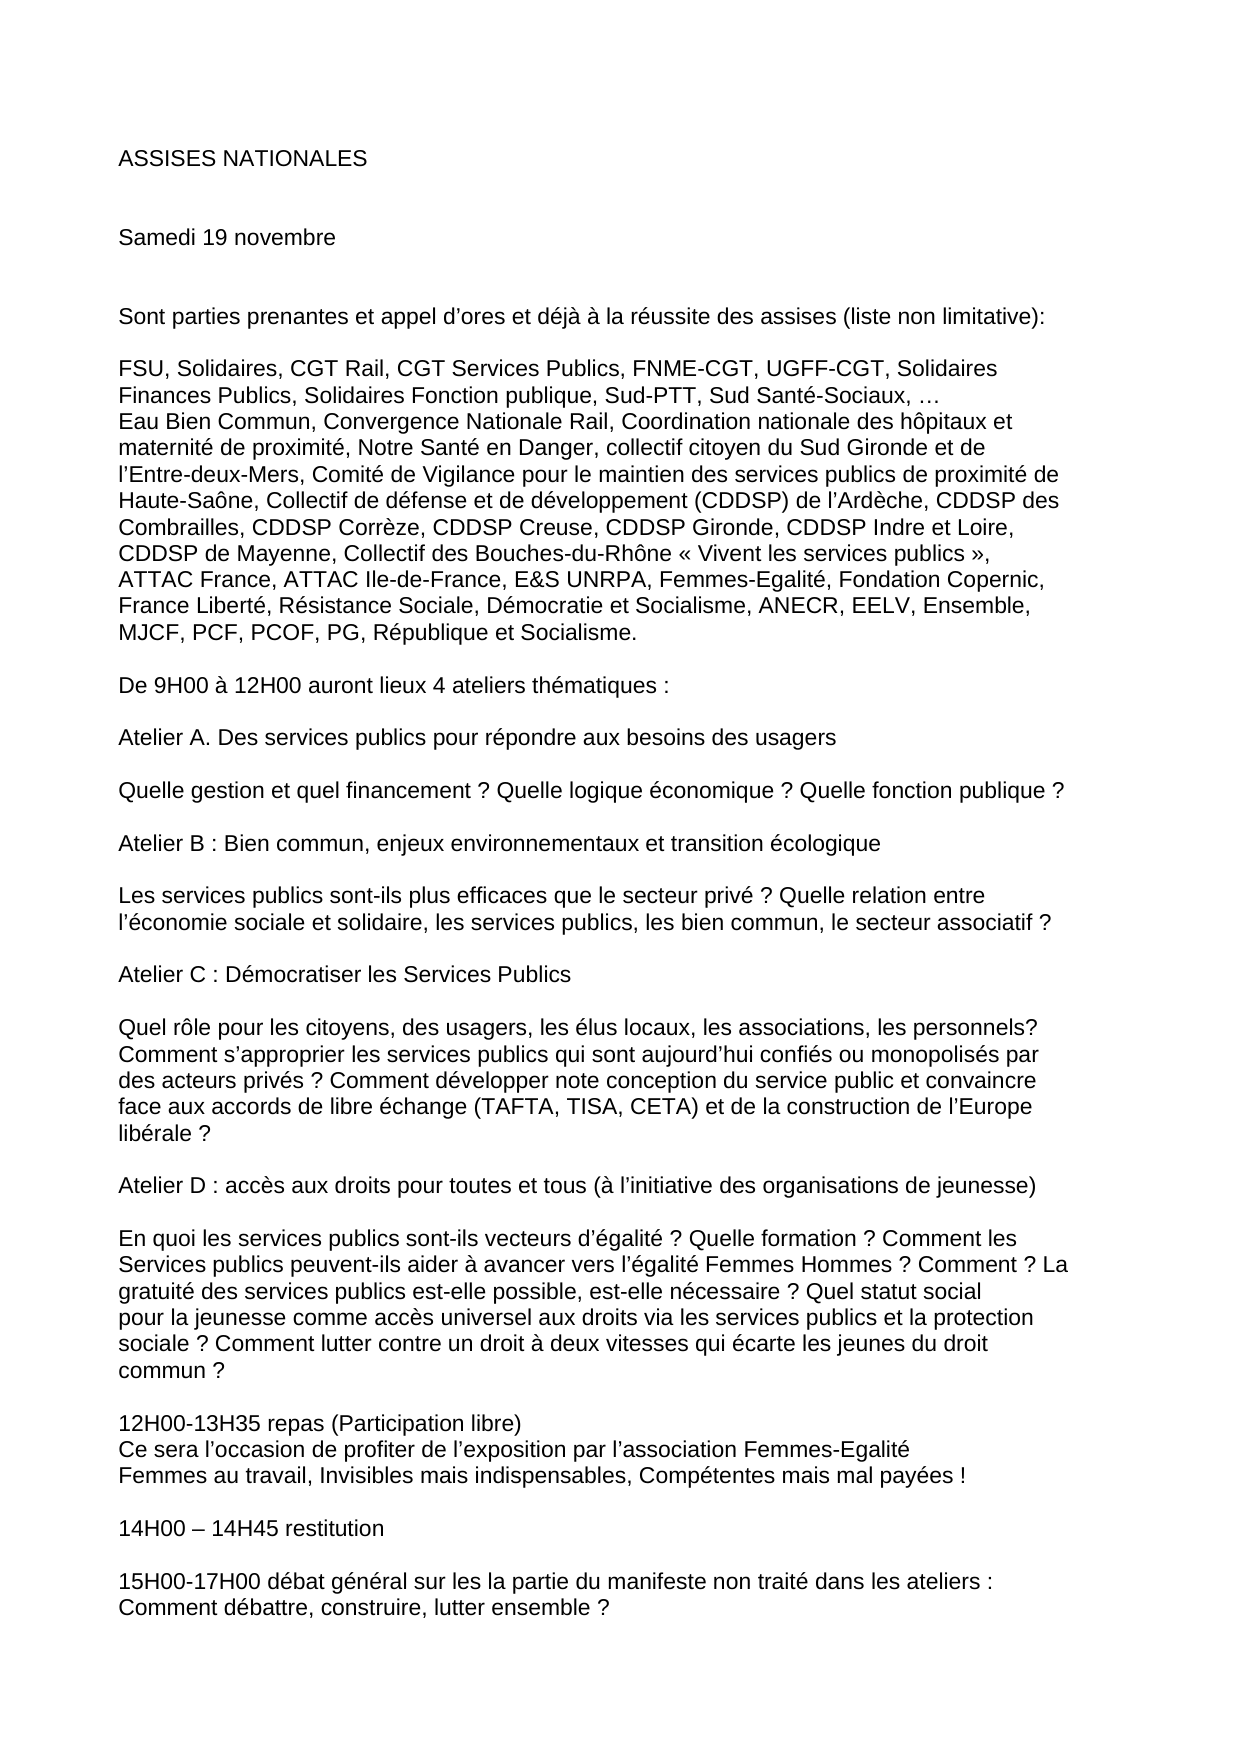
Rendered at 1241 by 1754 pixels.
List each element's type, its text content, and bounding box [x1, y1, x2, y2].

text libérale ? [118, 1119, 1122, 1146]
text CDDSP de Mayenne, Collectif des Bouches-du-Rhône « Vivent les services publics », [118, 540, 1122, 566]
text Haute-Saône, Collectif de défense et de développement (CDDSP) de l’Ardèche, CDDSP des [118, 487, 1122, 513]
text Les services publics sont-ils plus efficaces que le secteur privé ? Quelle relation entre [118, 882, 1122, 909]
text l’économie sociale et solidaire, les services publics, les bien commun, le secteur associatif ? [118, 909, 1122, 935]
text MJCF, PCF, PCOF, PG, République et Socialisme. [118, 619, 1122, 645]
text commun ? [118, 1357, 1122, 1383]
text pour la jeunesse comme accès universel aux droits via les services publics et la protection [118, 1304, 1122, 1330]
text 14H00 – 14H45 restitution [118, 1515, 1122, 1541]
text Finances Publics, Solidaires Fonction publique, Sud-PTT, Sud Santé-Sociaux, … [118, 382, 1122, 408]
text 15H00-17H00 débat général sur les la partie du manifeste non traité dans les ateliers : [118, 1568, 1122, 1594]
text sociale ? Comment lutter contre un droit à deux vitesses qui écarte les jeunes du droit [118, 1330, 1122, 1357]
text Eau Bien Commun, Convergence Nationale Rail, Coordination nationale des hôpitaux et [118, 408, 1122, 434]
text Quelle gestion et quel financement ? Quelle logique économique ? Quelle fonction publique ? [118, 777, 1122, 803]
text face aux accords de libre échange (TAFTA, TISA, CETA) et de la construction de l’Europe [118, 1093, 1122, 1119]
text En quoi les services publics sont-ils vecteurs d’égalité ? Quelle formation ? Comment les [118, 1225, 1122, 1251]
text Atelier B : Bien commun, enjeux environnementaux et transition écologique [118, 830, 1122, 856]
text ATTAC France, ATTAC Ile-de-France, E&S UNRPA, Femmes-Egalité, Fondation Copernic, [118, 566, 1122, 592]
text des acteurs privés ? Comment développer note conception du service public et convaincre [118, 1067, 1122, 1093]
text FSU, Solidaires, CGT Rail, CGT Services Publics, FNME-CGT, UGFF-CGT, Solidaires [118, 355, 1122, 382]
text 12H00-13H35 repas (Participation libre) [118, 1409, 1122, 1436]
text Atelier D : accès aux droits pour toutes et tous (à l’initiative des organisations de jeunesse) [118, 1172, 1122, 1199]
text De 9H00 à 12H00 auront lieux 4 ateliers thématiques : [118, 672, 1122, 698]
text Services publics peuvent-ils aider à avancer vers l’égalité Femmes Hommes ? Comment ? La [118, 1251, 1122, 1278]
text Femmes au travail, Invisibles mais indispensables, Compétentes mais mal payées ! [118, 1462, 1122, 1488]
text Atelier A. Des services publics pour répondre aux besoins des usagers [118, 724, 1122, 751]
text l’Entre-deux-Mers, Comité de Vigilance pour le maintien des services publics de proximité de [118, 461, 1122, 487]
text ASSISES NATIONALES [118, 144, 1122, 171]
text Quel rôle pour les citoyens, des usagers, les élus locaux, les associations, les personnels? [118, 1014, 1122, 1041]
text Sont parties prenantes et appel d’ores et déjà à la réussite des assises (liste non limitative): [118, 303, 1122, 329]
text Comment s’approprier les services publics qui sont aujourd’hui confiés ou monopolisés par [118, 1041, 1122, 1067]
text France Liberté, Résistance Sociale, Démocratie et Socialisme, ANECR, EELV, Ensemble, [118, 592, 1122, 619]
text Ce sera l’occasion de profiter de l’exposition par l’association Femmes-Egalité [118, 1436, 1122, 1462]
text Atelier C : Démocratiser les Services Publics [118, 961, 1122, 988]
text gratuité des services publics est-elle possible, est-elle nécessaire ? Quel statut social [118, 1278, 1122, 1304]
text Samedi 19 novembre [118, 223, 1122, 250]
text maternité de proximité, Notre Santé en Danger, collectif citoyen du Sud Gironde et de [118, 434, 1122, 461]
text Comment débattre, construire, lutter ensemble ? [118, 1594, 1122, 1620]
text Combrailles, CDDSP Corrèze, CDDSP Creuse, CDDSP Gironde, CDDSP Indre et Loire, [118, 513, 1122, 540]
